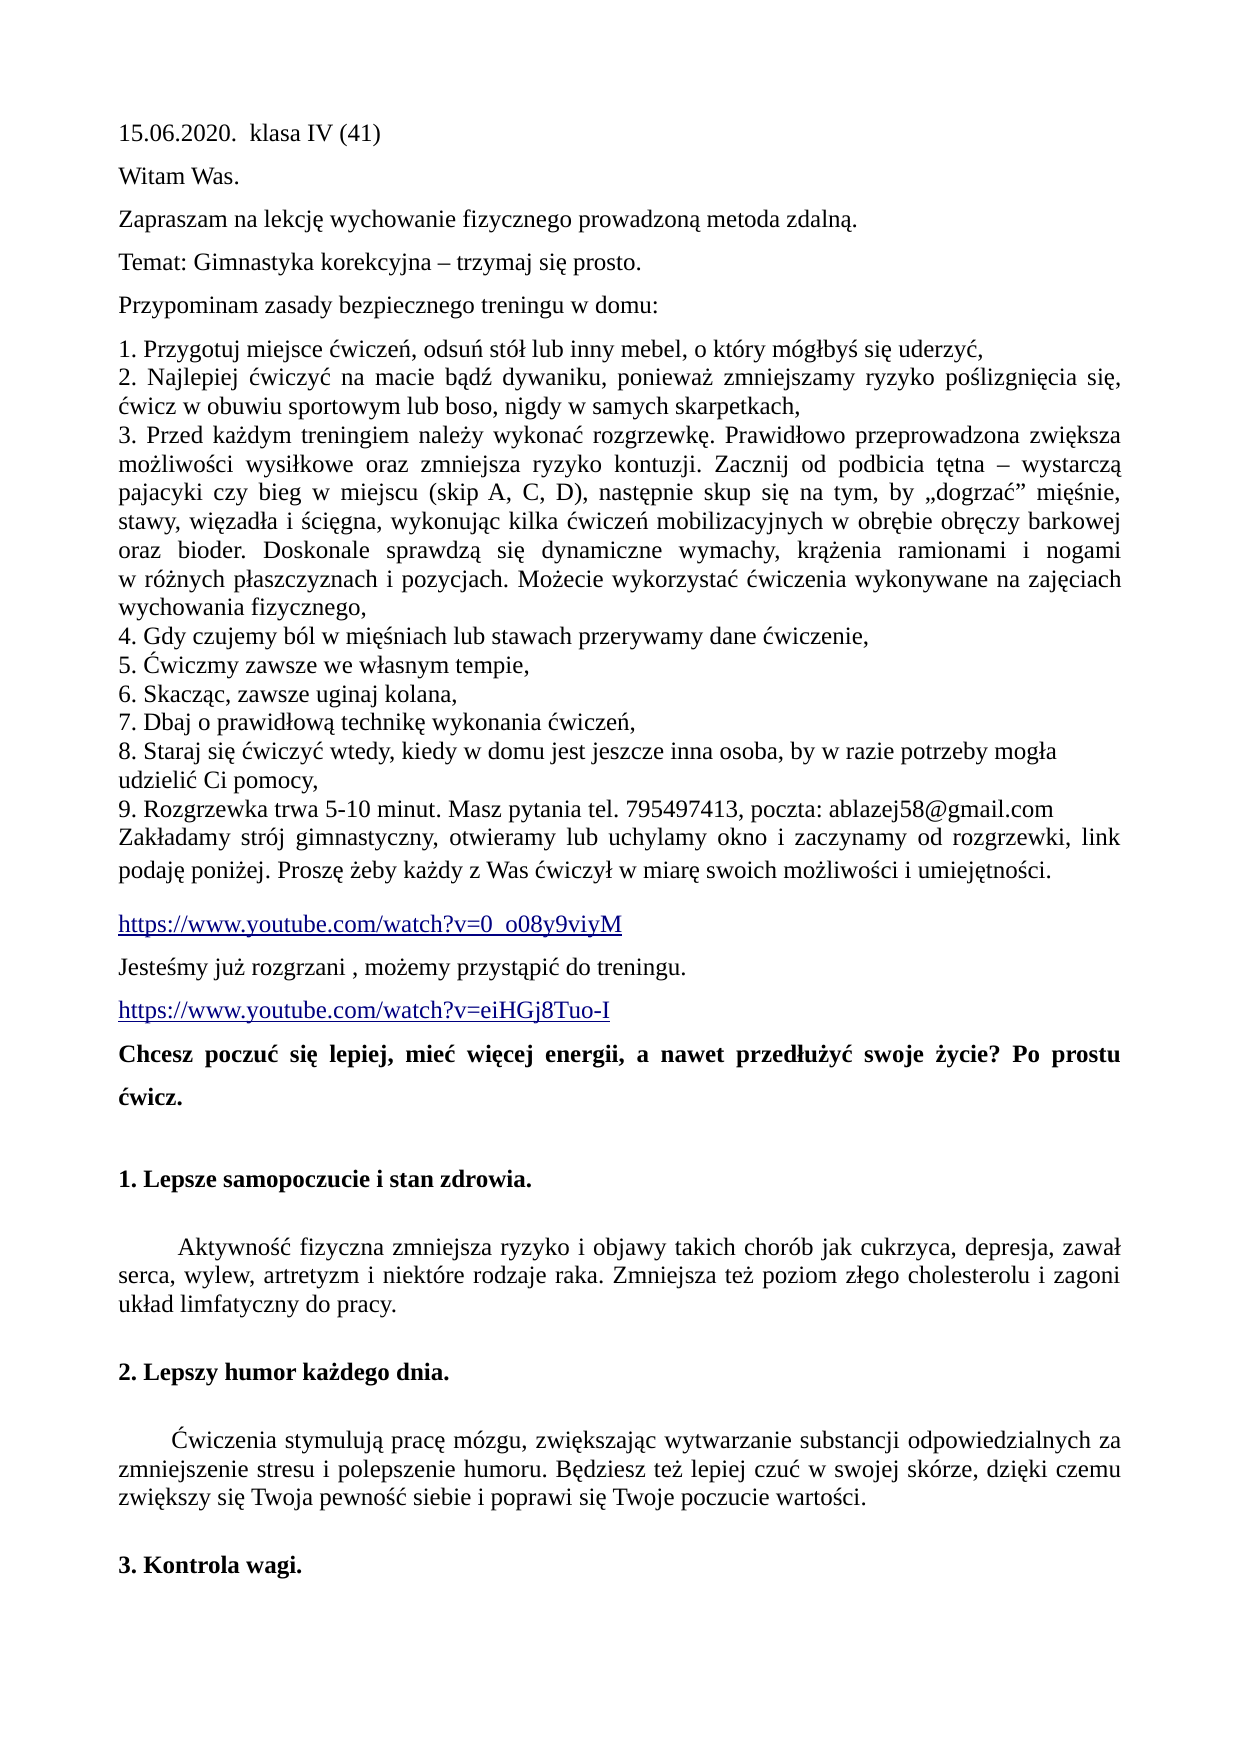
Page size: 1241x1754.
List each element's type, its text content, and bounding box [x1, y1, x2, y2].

text 8. Staraj się ćwiczyć wtedy, kiedy w domu jest jeszcze inna osoba, by w razie potrzeby mogła [118, 736, 1122, 765]
text Aktywność fizyczna zmniejsza ryzyko i objawy takich chorób jak cukrzyca, depresja, zawał serca, wylew, artretyzm i niektóre rodzaje raka. Zmniejsza też poziom złego cholesterolu i zagoni układ limfatyczny do pracy. [118, 1232, 1122, 1318]
text 4. Gdy czujemy ból w mięśniach lub stawach przerywamy dane ćwiczenie, [118, 621, 1122, 650]
text Temat: Gimnastyka korekcyjna – trzymaj się prosto. [118, 247, 1122, 276]
text 2. Najlepiej ćwiczyć na macie bądź dywaniku, ponieważ zmniejszamy ryzyko poślizgnięcia się, ćwicz w obuwiu sportowym lub boso, nigdy w samych skarpetkach, [118, 362, 1122, 420]
text Witam Was. [118, 161, 1122, 190]
text udzielić Ci pomocy, [118, 765, 1122, 794]
text https://www.youtube.com/watch?v=0_o08y9viyM [118, 909, 1122, 938]
text 7. Dbaj o prawidłową technikę wykonania ćwiczeń, [118, 707, 1122, 736]
text 3. Kontrola wagi. [118, 1550, 1122, 1579]
text 1. Lepsze samopoczucie i stan zdrowia. [118, 1164, 1122, 1193]
text Przypominam zasady bezpiecznego treningu w domu: [118, 291, 1122, 319]
text Ćwiczenia stymulują pracę mózgu, zwiększając wytwarzanie substancji odpowiedzialnych za zmniejszenie stresu i polepszenie humoru. Będziesz też lepiej czuć w swojej skórze, dzięki czemu zwiększy się Twoja pewność siebie i poprawi się Twoje poczucie wartości. [118, 1425, 1122, 1511]
text Jesteśmy już rozgrzani , możemy przystąpić do treningu. [118, 952, 1122, 981]
text Chcesz poczuć się lepiej, mieć więcej energii, a nawet przedłużyć swoje życie? Po prostu ćwicz. [118, 1039, 1122, 1111]
text 2. Lepszy humor każdego dnia. [118, 1357, 1122, 1386]
text Zapraszam na lekcję wychowanie fizycznego prowadzoną metoda zdalną. [118, 204, 1122, 233]
text 3. Przed każdym treningiem należy wykonać rozgrzewkę. Prawidłowo przeprowadzona zwiększa możliwości wysiłkowe oraz zmniejsza ryzyko kontuzji. Zacznij od podbicia tętna – wystarczą pajacyki czy bieg w miejscu (skip A, C, D), następnie skup się na tym, by „dogrzać” mięśnie, stawy, więzadła i ścięgna, wykonując kilka ćwiczeń mobilizacyjnych w obrębie obręczy barkowej oraz bioder. Doskonale sprawdzą się dynamiczne wymachy, krążenia ramionami i nogami w różnych płaszczyznach i pozycjach. Możecie wykorzystać ćwiczenia wykonywane na zajęciach wychowania fizycznego, [118, 420, 1122, 621]
text 15.06.2020. klasa IV (41) [118, 118, 1122, 147]
text 1. Przygotuj miejsce ćwiczeń, odsuń stół lub inny mebel, o który mógłbyś się uderzyć, [118, 334, 1122, 362]
text https://www.youtube.com/watch?v=eiHGj8Tuo-I [118, 996, 1122, 1024]
text 5. Ćwiczmy zawsze we własnym tempie, [118, 650, 1122, 679]
text 6. Skacząc, zawsze uginaj kolana, [118, 679, 1122, 707]
text Zakładamy strój gimnastyczny, otwieramy lub uchylamy okno i zaczynamy od rozgrzewki, link podaję poniżej. Proszę żeby każdy z Was ćwiczył w miarę swoich możliwości i umiejętności. [118, 822, 1122, 884]
text 9. Rozgrzewka trwa 5-10 minut. Masz pytania tel. 795497413, poczta: ablazej58@gmail.com [118, 794, 1122, 822]
